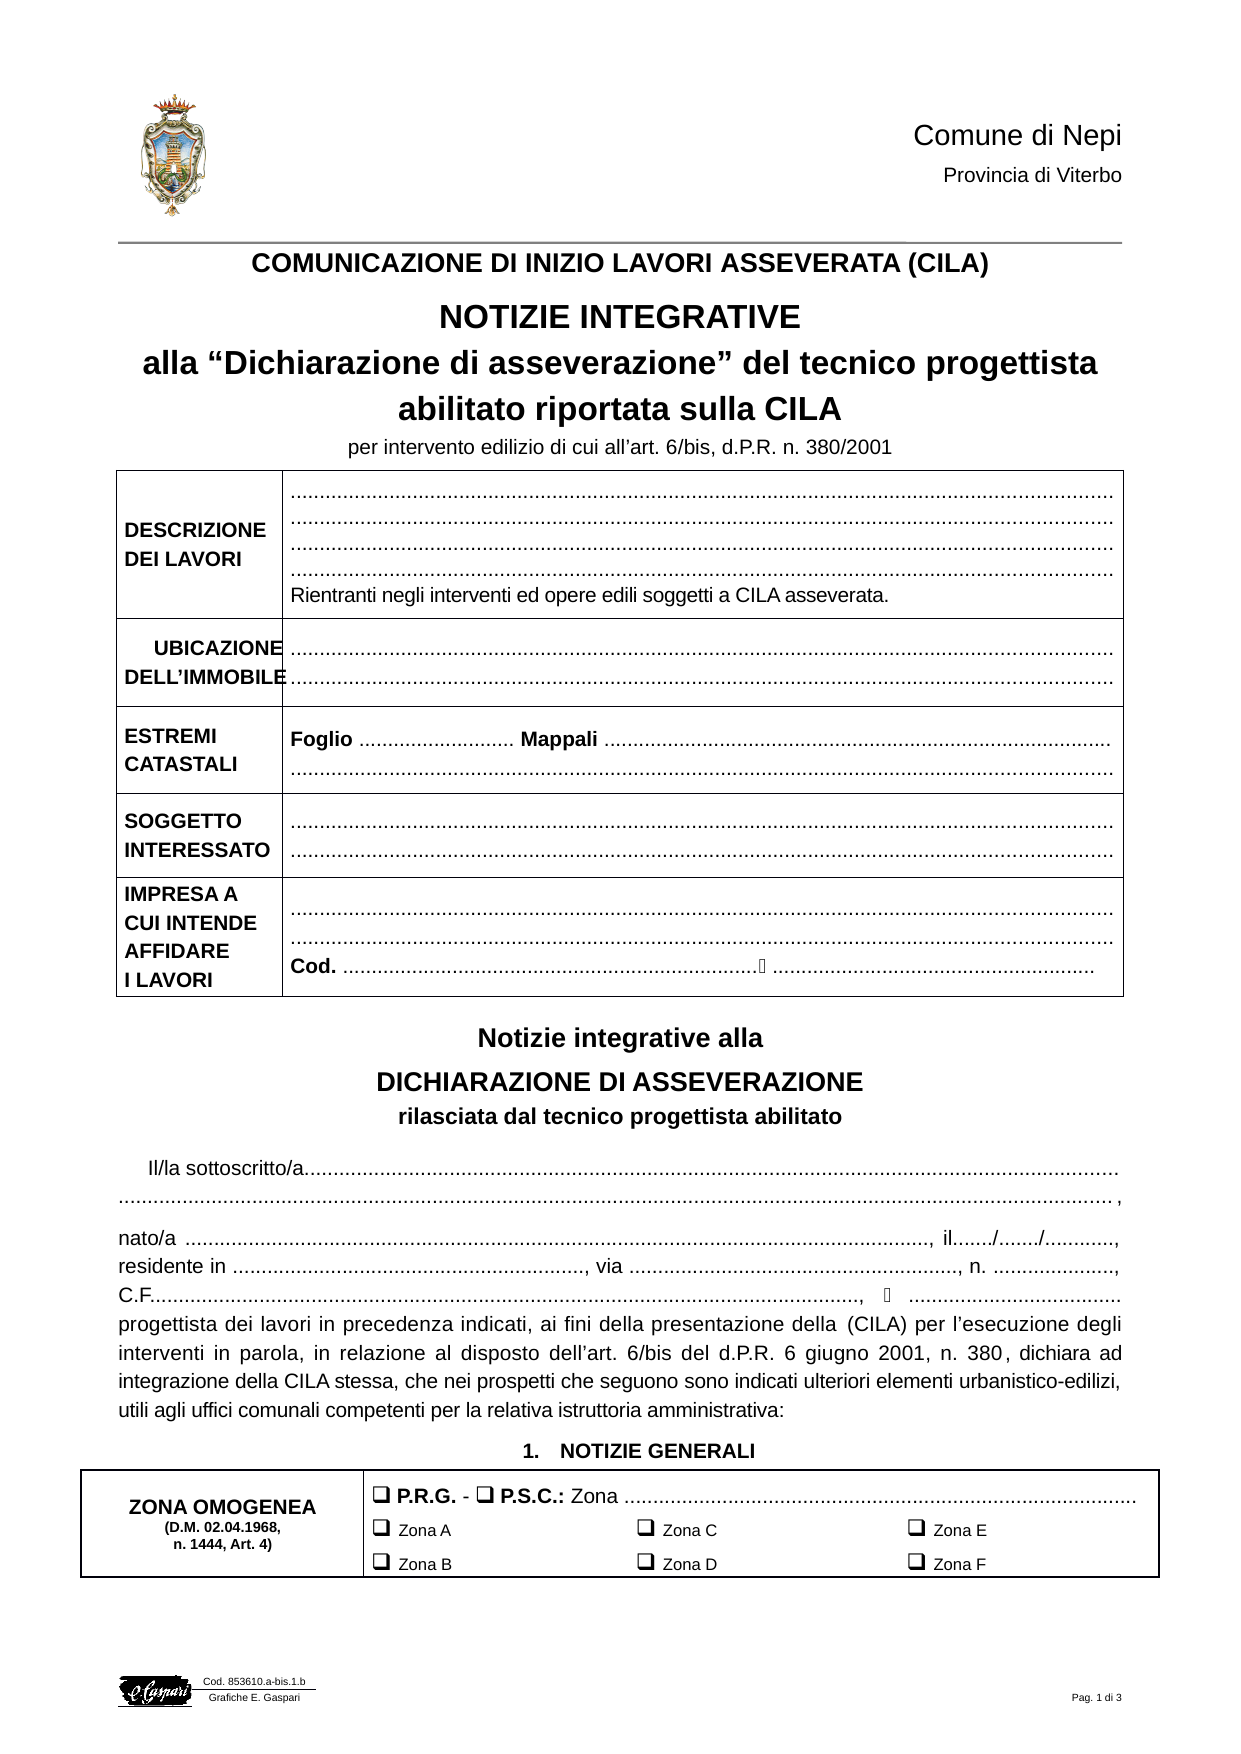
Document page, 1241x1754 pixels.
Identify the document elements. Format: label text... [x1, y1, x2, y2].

text Provincia di Viterbo [224, 163, 1122, 187]
title alla “Dichiarazione di asseverazione” del tecnico progettista abilitato riportata sulla CILA [118, 343, 1122, 427]
table_cell [283, 794, 1123, 877]
title COMUNICAZIONE DI INIZIO LAVORI ASSEVERATA (CILA) [103, 247, 1137, 278]
table_header Rientranti negli interventi ed opere edili soggetti a CILA asseverata. [283, 471, 1123, 617]
text DICHIARAZIONE DI ASSEVERAZIONE [118, 1066, 1122, 1097]
table_header  P.R.G. -  P.S.C.: Zona .........................................................................................  Zona A  Zona C  Zona E  Zona B  Zona D  Zona F [364, 1471, 1158, 1576]
text Comune di Nepi [224, 118, 1122, 152]
table_cell SOGGETTO INTERESSATO [117, 794, 282, 877]
title per intervento edilizio di cui all’art. 6/bis, d.P.R. n. 380/2001 [118, 435, 1122, 459]
table_cell ESTREMI CATASTALI [117, 707, 282, 793]
table_cell Cod. ........................................................................ ........................................................ [283, 878, 1123, 996]
table_cell IMPRESA A CUI INTENDE AFFIDARE I LAVORI [117, 878, 282, 996]
table_cell Foglio ........................... Mappali ........................................................................................ [283, 707, 1123, 793]
text Il/la sottoscritto/a , [118, 1155, 1122, 1208]
text rilasciata dal tecnico progettista abilitato [118, 1103, 1122, 1130]
title NOTIZIE INTEGRATIVE [118, 297, 1122, 335]
table_header DESCRIZIONE DEI LAVORI [117, 471, 282, 617]
table_cell [283, 619, 1123, 706]
text Notizie integrative alla [118, 1022, 1122, 1053]
picture [118, 1674, 192, 1706]
table_cell UBICAZIONE DELL’IMMOBILE [117, 619, 282, 706]
list NOTIZIE GENERALI [156, 1439, 1122, 1463]
picture [122, 87, 224, 219]
table_header ZONA OMOGENEA (D.M. 02.04.1968, n. 1444, Art. 4) [82, 1471, 363, 1576]
text nato/a ................................................................................................................................., il......./......./............, residente in ............................................................., via ........................................................., n. ....................., C.F...........................................................................................................................,  ..................................... progettista dei lavori in precedenza indicati, ai fini della presentazione della (CILA) per l’esecuzione degli interventi in parola, in relazione al disposto dell’art. 6/bis del d.P.R. 6 giugno 2001, n. 380, dichiara ad integrazione della CILA stessa, che nei prospetti che seguono sono indicati ulteriori elementi urbanistico-edilizi, utili agli uffici comunali competenti per la relativa istruttoria amministrativa: [118, 1225, 1122, 1422]
